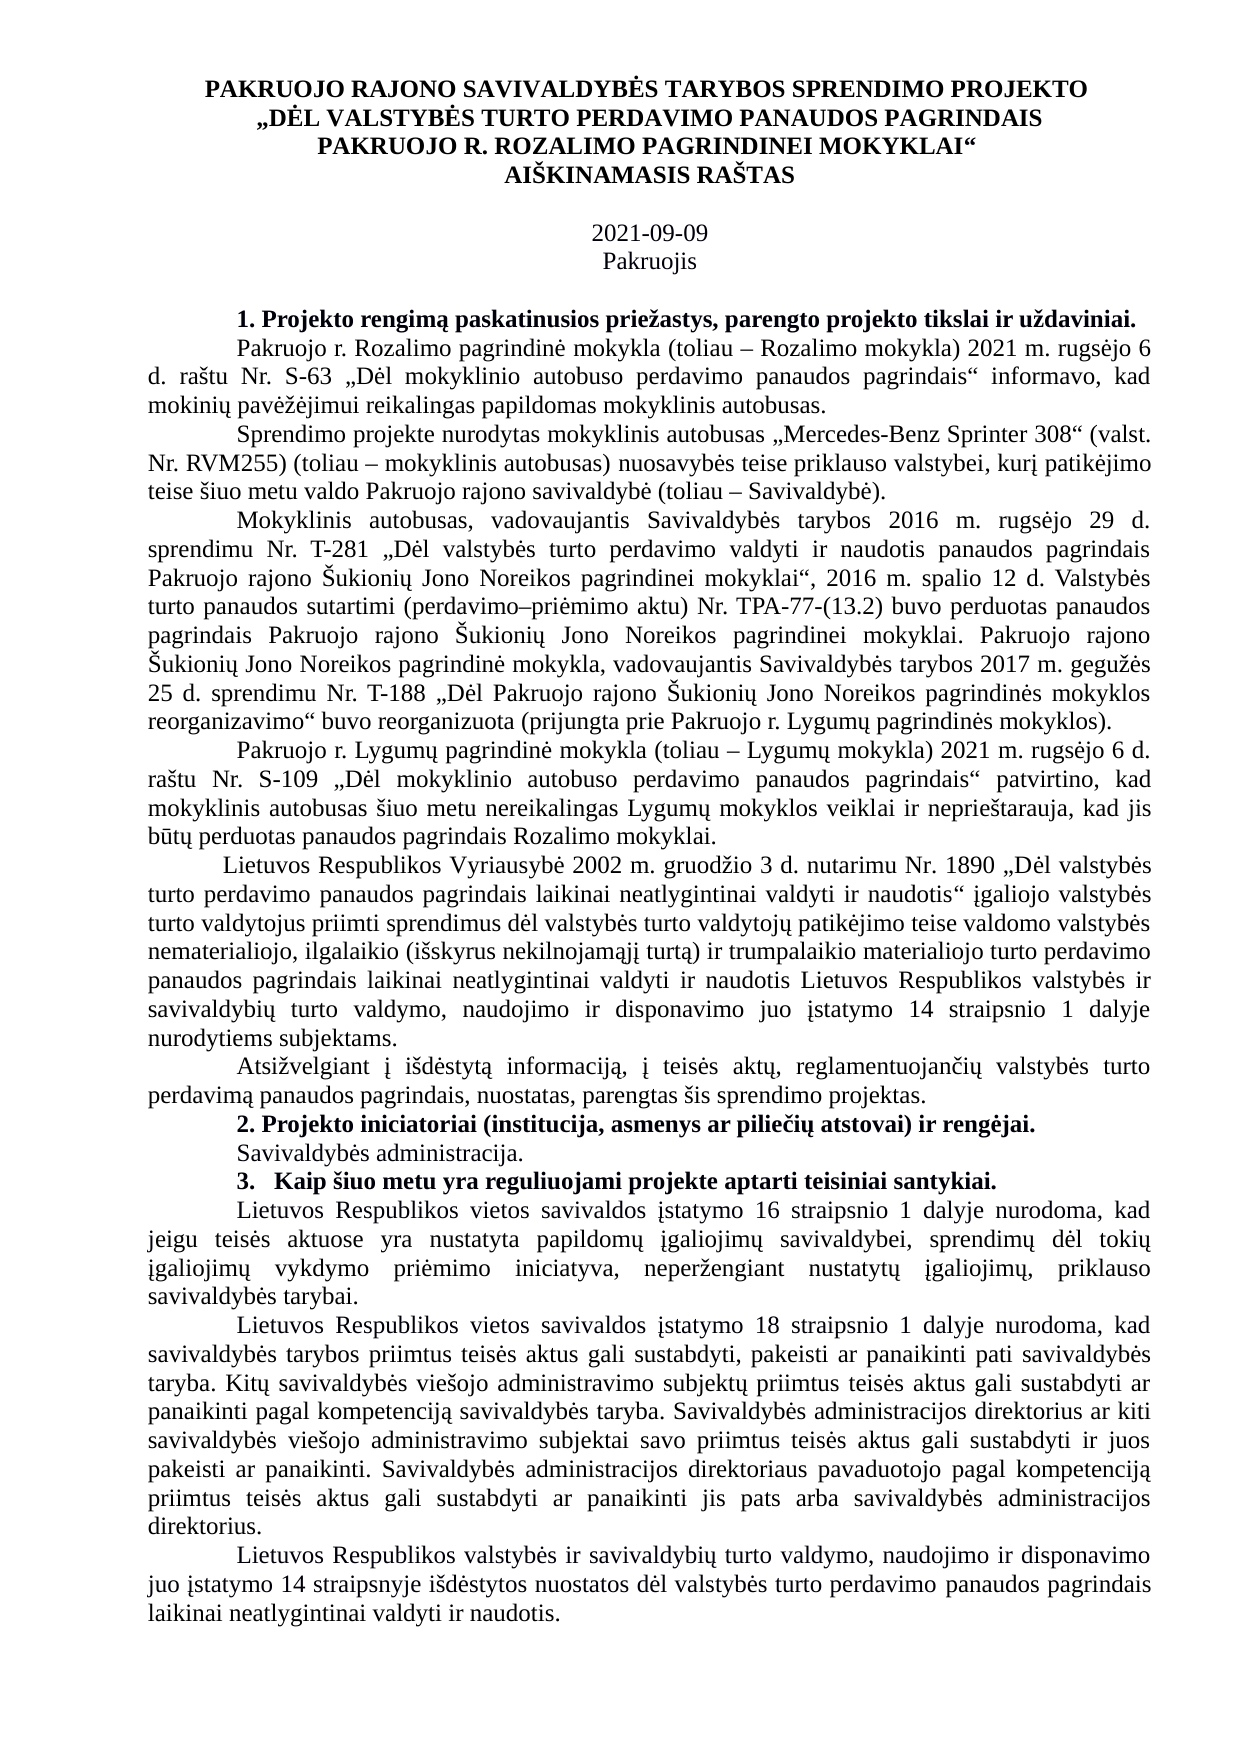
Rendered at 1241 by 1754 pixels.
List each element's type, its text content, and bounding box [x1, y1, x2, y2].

text 2. Projekto iniciatoriai (institucija, asmenys ar piliečių atstovai) ir rengėjai. [148, 1109, 1152, 1138]
text Mokyklinis autobusas, vadovaujantis Savivaldybės tarybos 2016 m. rugsėjo 29 d. sprendimu Nr. T-281 „Dėl valstybės turto perdavimo valdyti ir naudotis panaudos pagrindais Pakruojo rajono Šukionių Jono Noreikos pagrindinei mokyklai“, 2016 m. spalio 12 d. Valstybės turto panaudos sutartimi (perdavimo–priėmimo aktu) Nr. TPA-77-(13.2) buvo perduotas panaudos pagrindais Pakruojo rajono Šukionių Jono Noreikos pagrindinei mokyklai. Pakruojo rajono Šukionių Jono Noreikos pagrindinė mokykla, vadovaujantis Savivaldybės tarybos 2017 m. gegužės 25 d. sprendimu Nr. T-188 „Dėl Pakruojo rajono Šukionių Jono Noreikos pagrindinės mokyklos reorganizavimo“ buvo reorganizuota (prijungta prie Pakruojo r. Lygumų pagrindinės mokyklos). [148, 505, 1152, 735]
text „DĖL VALSTYBĖS TURTO PERDAVIMO PANAUDOS PAGRINDAIS PAKRUOJO R. ROZALIMO PAGRINDINEI MOKYKLAI“ [148, 103, 1152, 160]
text Pakruojis [148, 246, 1152, 275]
text 1. Projekto rengimą paskatinusios priežastys, parengto projekto tikslai ir uždaviniai. [148, 304, 1152, 333]
text Atsižvelgiant į išdėstytą informaciją, į teisės aktų, reglamentuojančių valstybės turto perdavimą panaudos pagrindais, nuostatas, parengtas šis sprendimo projektas. [148, 1051, 1152, 1109]
text 2021-09-09 [148, 218, 1152, 246]
text Lietuvos Respublikos vietos savivaldos įstatymo 16 straipsnio 1 dalyje nurodoma, kad jeigu teisės aktuose yra nustatyta papildomų įgaliojimų savivaldybei, sprendimų dėl tokių įgaliojimų vykdymo priėmimo iniciatyva, neperžengiant nustatytų įgaliojimų, priklauso savivaldybės tarybai. [148, 1195, 1152, 1310]
text Pakruojo r. Lygumų pagrindinė mokykla (toliau – Lygumų mokykla) 2021 m. rugsėjo 6 d. raštu Nr. S-109 „Dėl mokyklinio autobuso perdavimo panaudos pagrindais“ patvirtino, kad mokyklinis autobusas šiuo metu nereikalingas Lygumų mokyklos veiklai ir neprieštarauja, kad jis būtų perduotas panaudos pagrindais Rozalimo mokyklai. [148, 735, 1152, 850]
text Savivaldybės administracija. [148, 1138, 1152, 1166]
text Lietuvos Respublikos vietos savivaldos įstatymo 18 straipsnio 1 dalyje nurodoma, kad savivaldybės tarybos priimtus teisės aktus gali sustabdyti, pakeisti ar panaikinti pati savivaldybės taryba. Kitų savivaldybės viešojo administravimo subjektų priimtus teisės aktus gali sustabdyti ar panaikinti pagal kompetenciją savivaldybės taryba. Savivaldybės administracijos direktorius ar kiti savivaldybės viešojo administravimo subjektai savo priimtus teisės aktus gali sustabdyti ir juos pakeisti ar panaikinti. Savivaldybės administracijos direktoriaus pavaduotojo pagal kompetenciją priimtus teisės aktus gali sustabdyti ar panaikinti jis pats arba savivaldybės administracijos direktorius. [148, 1310, 1152, 1540]
text Lietuvos Respublikos Vyriausybė 2002 m. gruodžio 3 d. nutarimu Nr. 1890 „Dėl valstybės turto perdavimo panaudos pagrindais laikinai neatlygintinai valdyti ir naudotis“ įgaliojo valstybės turto valdytojus priimti sprendimus dėl valstybės turto valdytojų patikėjimo teise valdomo valstybės nematerialiojo, ilgalaikio (išskyrus nekilnojamąjį turtą) ir trumpalaikio materialiojo turto perdavimo panaudos pagrindais laikinai neatlygintinai valdyti ir naudotis Lietuvos Respublikos valstybės ir savivaldybių turto valdymo, naudojimo ir disponavimo juo įstatymo 14 straipsnio 1 dalyje nurodytiems subjektams. [148, 850, 1152, 1051]
text PAKRUOJO RAJONO SAVIVALDYBĖS TARYBOS SPRENDIMO PROJEKTO [148, 74, 1152, 103]
text Sprendimo projekte nurodytas mokyklinis autobusas „Mercedes-Benz Sprinter 308“ (valst. Nr. RVM255) (toliau – mokyklinis autobusas) nuosavybės teise priklauso valstybei, kurį patikėjimo teise šiuo metu valdo Pakruojo rajono savivaldybė (toliau – Savivaldybė). [148, 419, 1152, 505]
text Pakruojo r. Rozalimo pagrindinė mokykla (toliau – Rozalimo mokykla) 2021 m. rugsėjo 6 d. raštu Nr. S-63 „Dėl mokyklinio autobuso perdavimo panaudos pagrindais“ informavo, kad mokinių pavėžėjimui reikalingas papildomas mokyklinis autobusas. [148, 333, 1152, 419]
text 3. Kaip šiuo metu yra reguliuojami projekte aptarti teisiniai santykiai. [236, 1166, 1152, 1195]
text AIŠKINAMASIS RAŠTAS [148, 160, 1152, 189]
text Lietuvos Respublikos valstybės ir savivaldybių turto valdymo, naudojimo ir disponavimo juo įstatymo 14 straipsnyje išdėstytos nuostatos dėl valstybės turto perdavimo panaudos pagrindais laikinai neatlygintinai valdyti ir naudotis. [148, 1540, 1152, 1626]
